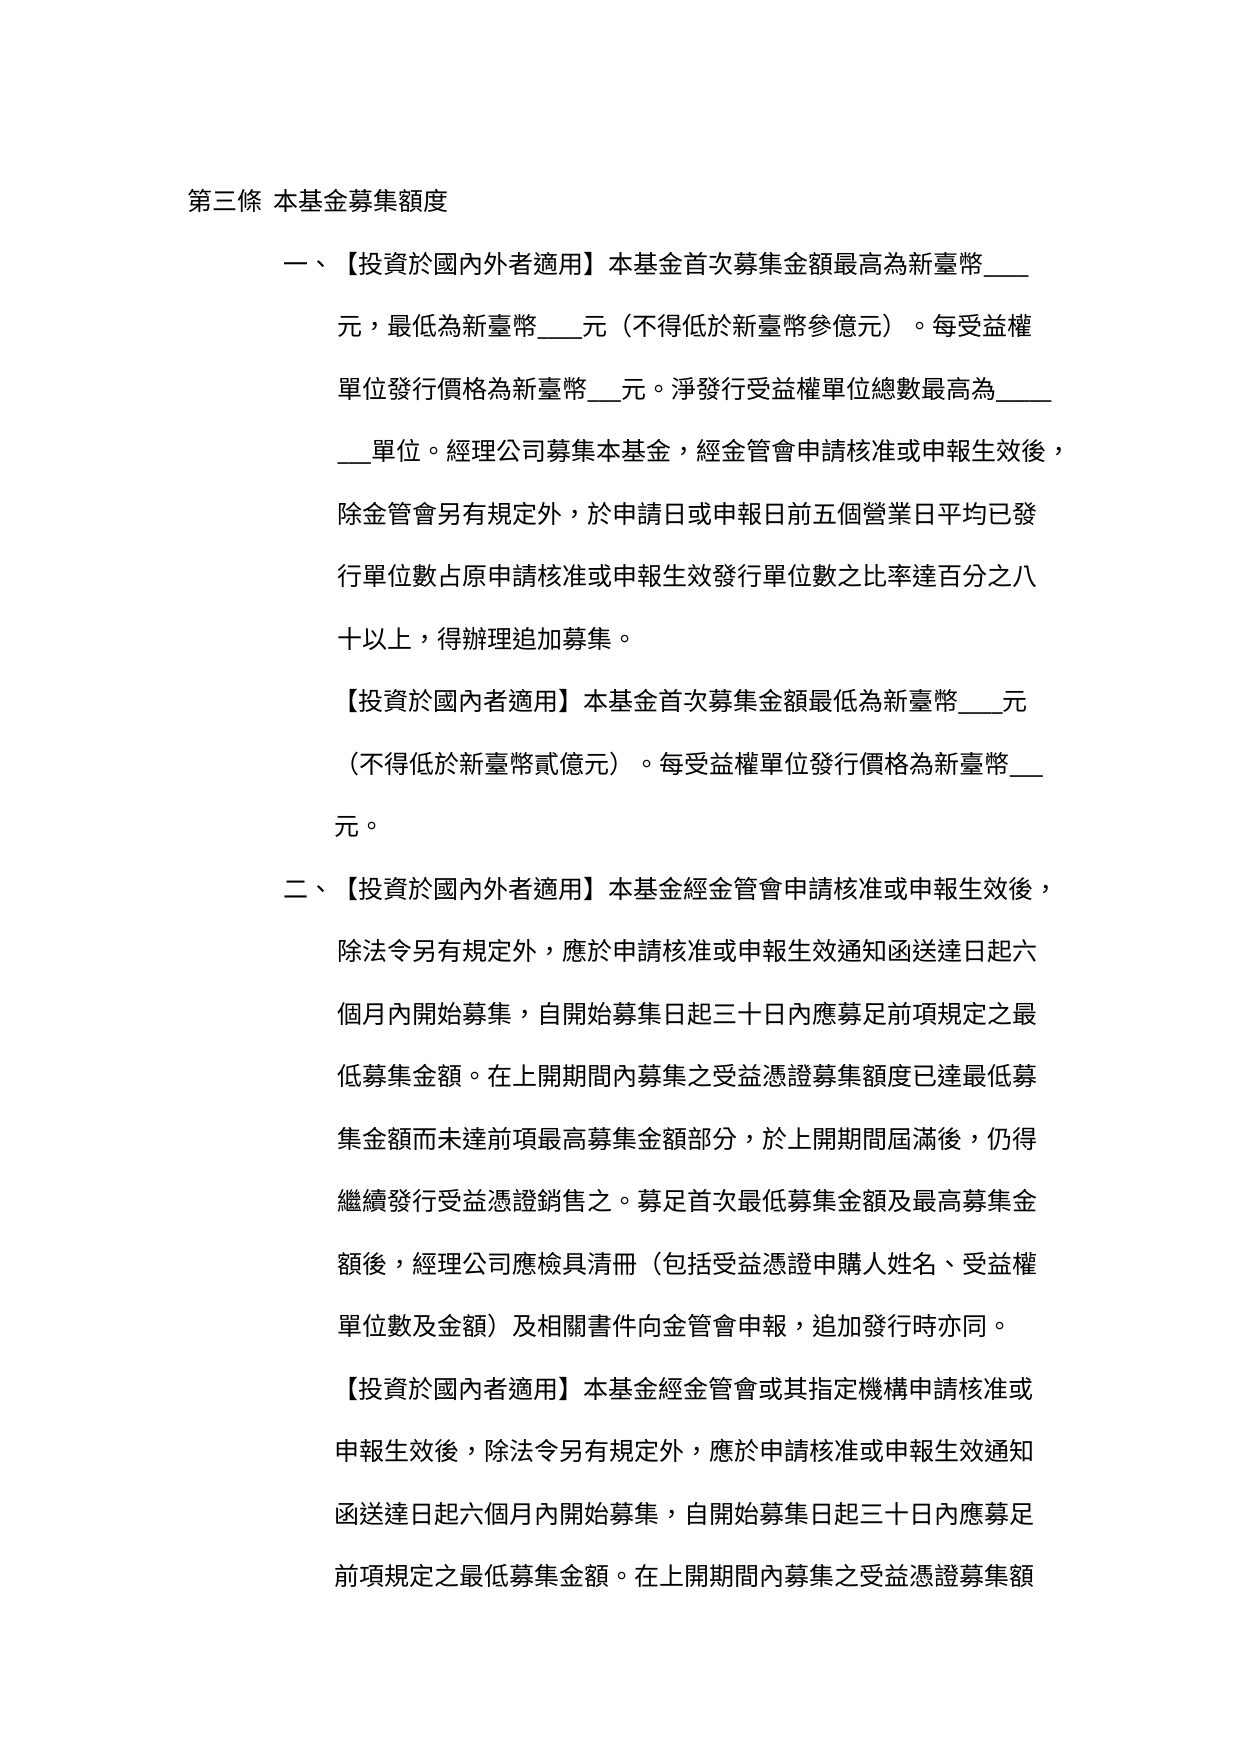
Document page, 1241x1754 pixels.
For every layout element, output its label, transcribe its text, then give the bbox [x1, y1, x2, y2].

text 一、【投資於國內外者適用】本基金首次募集金額最高為新臺幣____元，最低為新臺幣____元（不得低於新臺幣參億元）。每受益權單位發行價格為新臺幣___元。淨發行受益權單位總數最高為________單位。經理公司募集本基金，經金管會申請核准或申報生效後，除金管會另有規定外，於申請日或申報日前五個營業日平均已發行單位數占原申請核准或申報生效發行單位數之比率達百分之八十以上，得辦理追加募集。 [284, 221, 1053, 658]
text 【投資於國內者適用】本基金經金管會或其指定機構申請核准或申報生效後，除法令另有規定外，應於申請核准或申報生效通知函送達日起六個月內開始募集，自開始募集日起三十日內應募足前項規定之最低募集金額。在上開期間內募集之受益憑證募集額 [333, 1346, 1053, 1596]
text 第三條 本基金募集額度 [187, 158, 1053, 221]
text 二、【投資於國內外者適用】本基金經金管會申請核准或申報生效後，除法令另有規定外，應於申請核准或申報生效通知函送達日起六個月內開始募集，自開始募集日起三十日內應募足前項規定之最低募集金額。在上開期間內募集之受益憑證募集額度已達最低募集金額而未達前項最高募集金額部分，於上開期間屆滿後，仍得繼續發行受益憑證銷售之。募足首次最低募集金額及最高募集金額後，經理公司應檢具清冊（包括受益憑證申購人姓名、受益權單位數及金額）及相關書件向金管會申報，追加發行時亦同。 [284, 846, 1053, 1346]
text 【投資於國內者適用】本基金首次募集金額最低為新臺幣____元（不得低於新臺幣貳億元）。每受益權單位發行價格為新臺幣___元。 [333, 658, 1053, 846]
